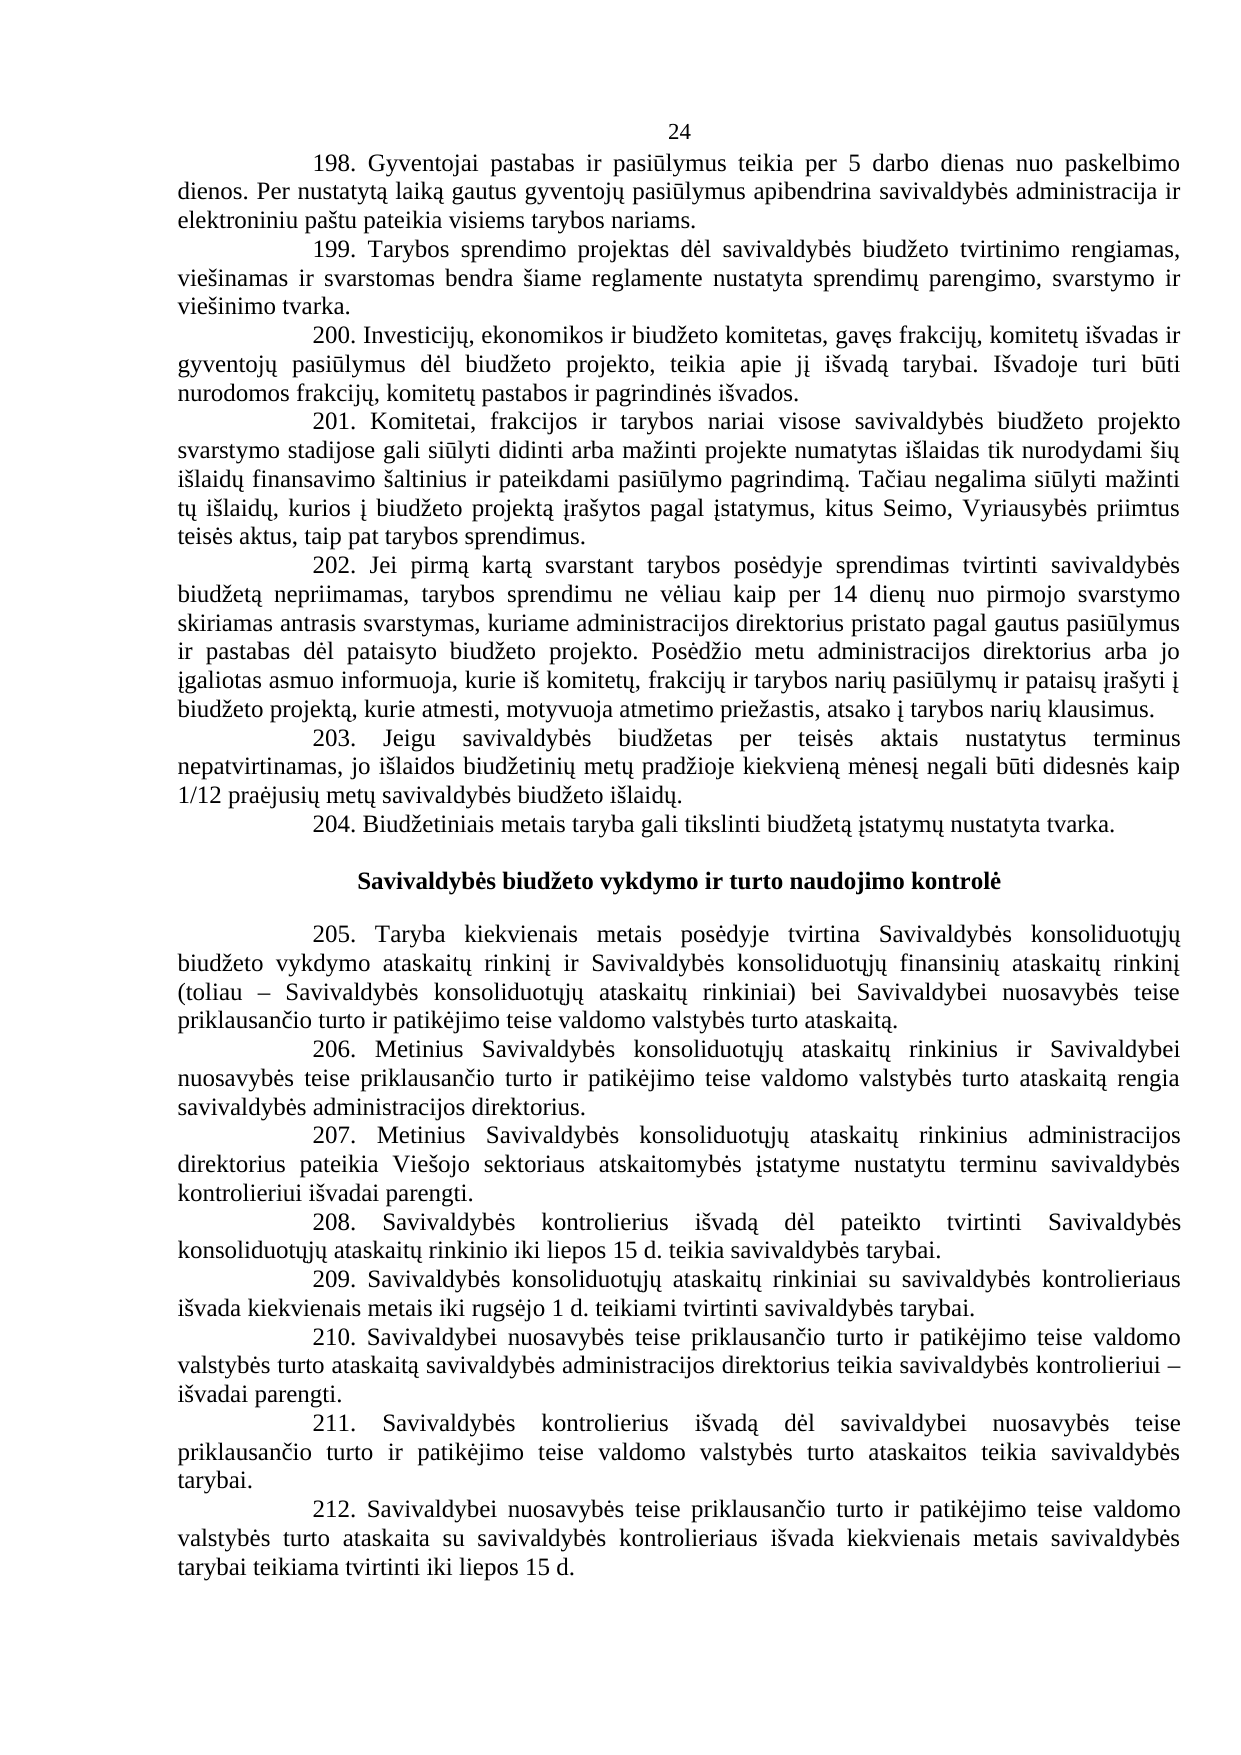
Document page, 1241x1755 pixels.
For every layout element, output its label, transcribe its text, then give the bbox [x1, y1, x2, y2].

text 208. Savivaldybės kontrolierius išvadą dėl pateikto tvirtinti Savivaldybės konsoliduotųjų ataskaitų rinkinio iki liepos 15 d. teikia savivaldybės tarybai. [177, 1207, 1181, 1264]
text 202. Jei pirmą kartą svarstant tarybos posėdyje sprendimas tvirtinti savivaldybės biudžetą nepriimamas, tarybos sprendimu ne vėliau kaip per 14 dienų nuo pirmojo svarstymo skiriamas antrasis svarstymas, kuriame administracijos direktorius pristato pagal gautus pasiūlymus ir pastabas dėl pataisyto biudžeto projekto. Posėdžio metu administracijos direktorius arba jo įgaliotas asmuo informuoja, kurie iš komitetų, frakcijų ir tarybos narių pasiūlymų ir pataisų įrašyti į biudžeto projektą, kurie atmesti, motyvuoja atmetimo priežastis, atsako į tarybos narių klausimus. [177, 550, 1181, 723]
text 201. Komitetai, frakcijos ir tarybos nariai visose savivaldybės biudžeto projekto svarstymo stadijose gali siūlyti didinti arba mažinti projekte numatytas išlaidas tik nurodydami šių išlaidų finansavimo šaltinius ir pateikdami pasiūlymo pagrindimą. Tačiau negalima siūlyti mažinti tų išlaidų, kurios į biudžeto projektą įrašytos pagal įstatymus, kitus Seimo, Vyriausybės priimtus teisės aktus, taip pat tarybos sprendimus. [177, 406, 1181, 550]
text 211. Savivaldybės kontrolierius išvadą dėl savivaldybei nuosavybės teise priklausančio turto ir patikėjimo teise valdomo valstybės turto ataskaitos teikia savivaldybės tarybai. [177, 1408, 1181, 1494]
text 206. Metinius Savivaldybės konsoliduotųjų ataskaitų rinkinius ir Savivaldybei nuosavybės teise priklausančio turto ir patikėjimo teise valdomo valstybės turto ataskaitą rengia savivaldybės administracijos direktorius. [177, 1034, 1181, 1120]
text 198. Gyventojai pastabas ir pasiūlymus teikia per 5 darbo dienas nuo paskelbimo dienos. Per nustatytą laiką gautus gyventojų pasiūlymus apibendrina savivaldybės administracija ir elektroniniu paštu pateikia visiems tarybos nariams. [177, 148, 1181, 234]
text 205. Taryba kiekvienais metais posėdyje tvirtina Savivaldybės konsoliduotųjų biudžeto vykdymo ataskaitų rinkinį ir Savivaldybės konsoliduotųjų finansinių ataskaitų rinkinį (toliau – Savivaldybės konsoliduotųjų ataskaitų rinkiniai) bei Savivaldybei nuosavybės teise priklausančio turto ir patikėjimo teise valdomo valstybės turto ataskaitą. [177, 919, 1181, 1034]
text 212. Savivaldybei nuosavybės teise priklausančio turto ir patikėjimo teise valdomo valstybės turto ataskaita su savivaldybės kontrolieriaus išvada kiekvienais metais savivaldybės tarybai teikiama tvirtinti iki liepos 15 d. [177, 1494, 1181, 1580]
text 199. Tarybos sprendimo projektas dėl savivaldybės biudžeto tvirtinimo rengiamas, viešinamas ir svarstomas bendra šiame reglamente nustatyta sprendimų parengimo, svarstymo ir viešinimo tvarka. [177, 234, 1181, 320]
text 207. Metinius Savivaldybės konsoliduotųjų ataskaitų rinkinius administracijos direktorius pateikia Viešojo sektoriaus atskaitomybės įstatyme nustatytu terminu savivaldybės kontrolieriui išvadai parengti. [177, 1120, 1181, 1207]
text 204. Biudžetiniais metais taryba gali tikslinti biudžetą įstatymų nustatyta tvarka. [177, 809, 1181, 838]
text 209. Savivaldybės konsoliduotųjų ataskaitų rinkiniai su savivaldybės kontrolieriaus išvada kiekvienais metais iki rugsėjo 1 d. teikiami tvirtinti savivaldybės tarybai. [177, 1264, 1181, 1322]
text Savivaldybės biudžeto vykdymo ir turto naudojimo kontrolė [177, 866, 1181, 895]
text 210. Savivaldybei nuosavybės teise priklausančio turto ir patikėjimo teise valdomo valstybės turto ataskaitą savivaldybės administracijos direktorius teikia savivaldybės kontrolieriui – išvadai parengti. [177, 1322, 1181, 1408]
text 200. Investicijų, ekonomikos ir biudžeto komitetas, gavęs frakcijų, komitetų išvadas ir gyventojų pasiūlymus dėl biudžeto projekto, teikia apie jį išvadą tarybai. Išvadoje turi būti nurodomos frakcijų, komitetų pastabos ir pagrindinės išvados. [177, 320, 1181, 406]
text 203. Jeigu savivaldybės biudžetas per teisės aktais nustatytus terminus nepatvirtinamas, jo išlaidos biudžetinių metų pradžioje kiekvieną mėnesį negali būti didesnės kaip 1/12 praėjusių metų savivaldybės biudžeto išlaidų. [177, 723, 1181, 809]
